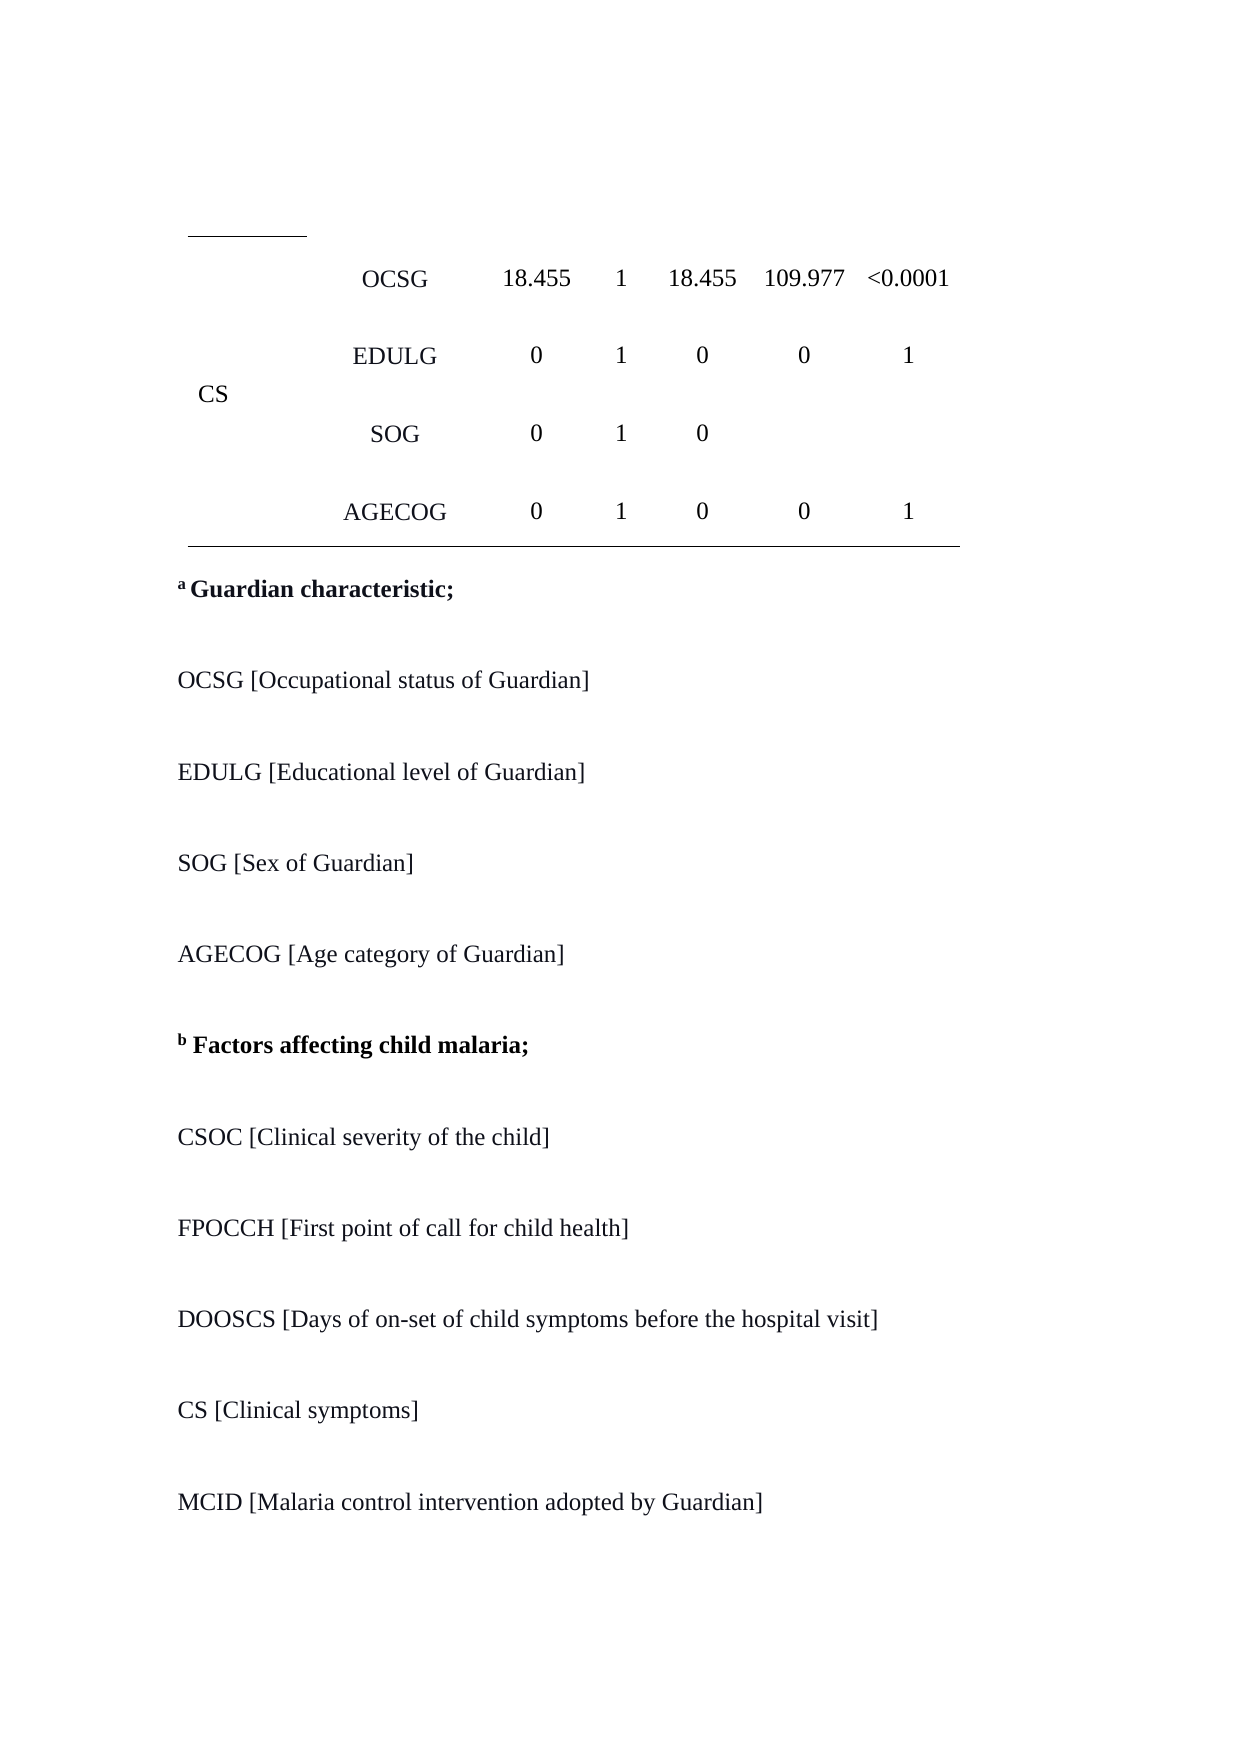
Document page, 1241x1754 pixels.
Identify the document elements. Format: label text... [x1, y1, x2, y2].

table_cell 18.455 [652, 236, 752, 312]
text FPOCCH [First point of call for child health] [177, 1186, 1063, 1248]
table_cell <0.0001 [856, 236, 960, 312]
table_cell 1 [590, 236, 652, 312]
table_cell [856, 390, 960, 468]
table_cell [752, 390, 856, 468]
table_cell CS [188, 237, 307, 546]
table_cell 0 [752, 312, 856, 390]
table_cell 1 [590, 312, 652, 390]
table_cell 18.455 [483, 236, 590, 312]
table_cell 0 [483, 468, 590, 546]
table_cell OCSG [307, 236, 483, 312]
text SOG [Sex of Guardian] [177, 821, 1063, 883]
table_cell AGECOG [307, 468, 483, 546]
text MCID [Malaria control intervention adopted by Guardian] [177, 1459, 1063, 1522]
table_cell 0 [652, 468, 752, 546]
table_cell EDULG [307, 312, 483, 390]
table_cell 1 [856, 468, 960, 546]
text OCSG [Occupational status of Guardian] [177, 638, 1063, 701]
table_cell 1 [590, 468, 652, 546]
table_cell 109.977 [752, 236, 856, 312]
table_cell 0 [752, 468, 856, 546]
table_cell 0 [483, 312, 590, 390]
table_cell 0 [652, 390, 752, 468]
text AGECOG [Age category of Guardian] [177, 912, 1063, 974]
text CS [Clinical symptoms] [177, 1368, 1063, 1431]
text b Factors affecting child malaria; [177, 1003, 1063, 1066]
table_cell 0 [483, 390, 590, 468]
text DOOSCS [Days of on-set of child symptoms before the hospital visit] [177, 1277, 1063, 1339]
text EDULG [Educational level of Guardian] [177, 729, 1063, 792]
table_cell 0 [652, 312, 752, 390]
text CSOC [Clinical severity of the child] [177, 1094, 1063, 1157]
table_cell 1 [856, 312, 960, 390]
text a Guardian characteristic; [177, 547, 1063, 609]
table_cell 1 [590, 390, 652, 468]
table_cell SOG [307, 390, 483, 468]
